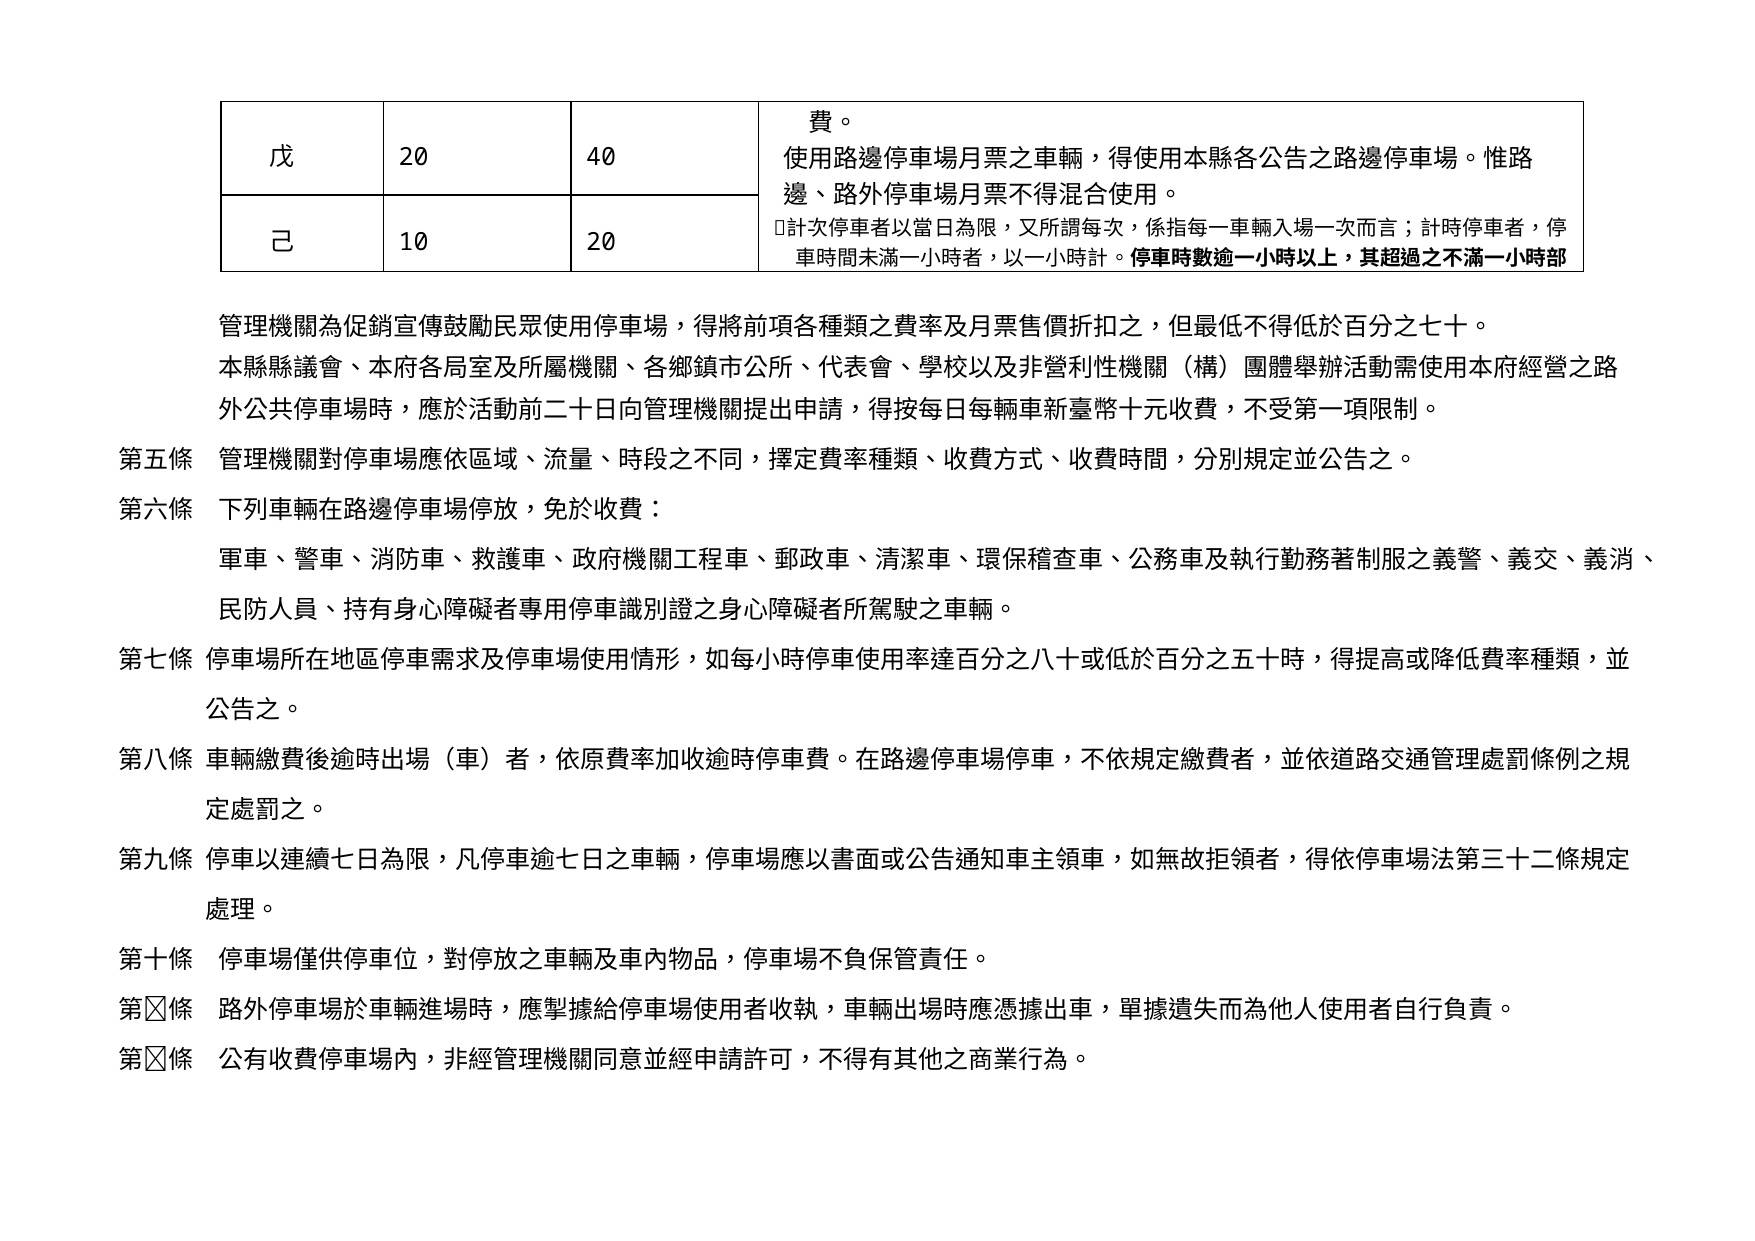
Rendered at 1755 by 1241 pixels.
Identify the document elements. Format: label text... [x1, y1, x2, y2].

text 第六條 下列車輛在路邊停車場停放，免於收費： [118, 476, 1636, 526]
table_cell 戊 [222, 102, 383, 194]
table_cell 40 [572, 102, 758, 194]
text 第條 公有收費停車場內，非經管理機關同意並經申請許可，不得有其他之商業行為。 [118, 1026, 1636, 1076]
text 第七條 停車場所在地區停車需求及停車場使用情形，如每小時停車使用率達百分之八十或低於百分之五十時，得提高或降低費率種類，並公告之。 [118, 626, 1636, 726]
text 第八條 車輛繳費後逾時出場（車）者，依原費率加收逾時停車費。在路邊停車場停車，不依規定繳費者，並依道路交通管理處罰條例之規定處罰之。 [118, 726, 1636, 826]
table_cell 10 [384, 196, 570, 271]
text 本縣縣議會、本府各局室及所屬機關、各鄉鎮市公所、代表會、學校以及非營利性機關（構）團體舉辦活動需使用本府經營之路外公共停車場時，應於活動前二十日向管理機關提出申請，得按每日每輛車新臺幣十元收費，不受第一項限制。 [218, 342, 1636, 426]
text 第十條 停車場僅供停車位，對停放之車輛及車內物品，停車場不負保管責任。 [118, 926, 1636, 976]
text 第九條 停車以連續七日為限，凡停車逾七日之車輛，停車場應以書面或公告通知車主領車，如無故拒領者，得依停車場法第三十二條規定處理。 [118, 826, 1636, 926]
text 管理機關為促銷宣傳鼓勵民眾使用停車場，得將前項各種類之費率及月票售價折扣之，但最低不得低於百分之七十。 [218, 301, 1636, 342]
table_cell 收費費率種類，分為甲、乙、丙、丁、戊、己六種，其適用標準，依本自治條例規定辦理。 本表甲、乙、丙、丁各種類費率均適用於小型車，另大型車應按小型車費率加倍計收。戊、己種費率僅適用於機器腳踏車。 本表收費費率種類，路邊、路外停車場均適用。 月票售價： 路外停車場按計次費率乘三十次計算收費。 路邊停車場按本縣公告路段最低之計時費率乘三十天乘六小時計算收費。 使用路邊停車場月票之車輛，得使用本縣各公告之路邊停車場。惟路邊、路外停車場月票不得混合使用。 計次停車者以當日為限，又所謂每次，係指每一車輛入場一次而言；計時停車者，停車時間未滿一小時者，以一小時計。停車時數逾一小時以上，其超過之不滿一小時部分，如不逾三十分鐘者，以半小時計算；如逾三十分鐘者，仍以一小時計算收費。 本表係以新臺幣（元）為單位。 [759, 102, 1583, 271]
table_cell 20 [572, 196, 758, 271]
text 軍車、警車、消防車、救護車、政府機關工程車、郵政車、清潔車、環保稽查車、公務車及執行勤務著制服之義警、義交、義消、民防人員、持有身心障礙者專用停車識別證之身心障礙者所駕駛之車輛。 [218, 526, 1636, 626]
table_cell 己 [222, 196, 383, 271]
table_cell 20 [384, 102, 570, 194]
text 第條 路外停車場於車輛進場時，應掣據給停車場使用者收執，車輛出場時應憑據出車，單據遺失而為他人使用者自行負責。 [118, 976, 1636, 1026]
text 第五條 管理機關對停車場應依區域、流量、時段之不同，擇定費率種類、收費方式、收費時間，分別規定並公告之。 [118, 426, 1636, 476]
